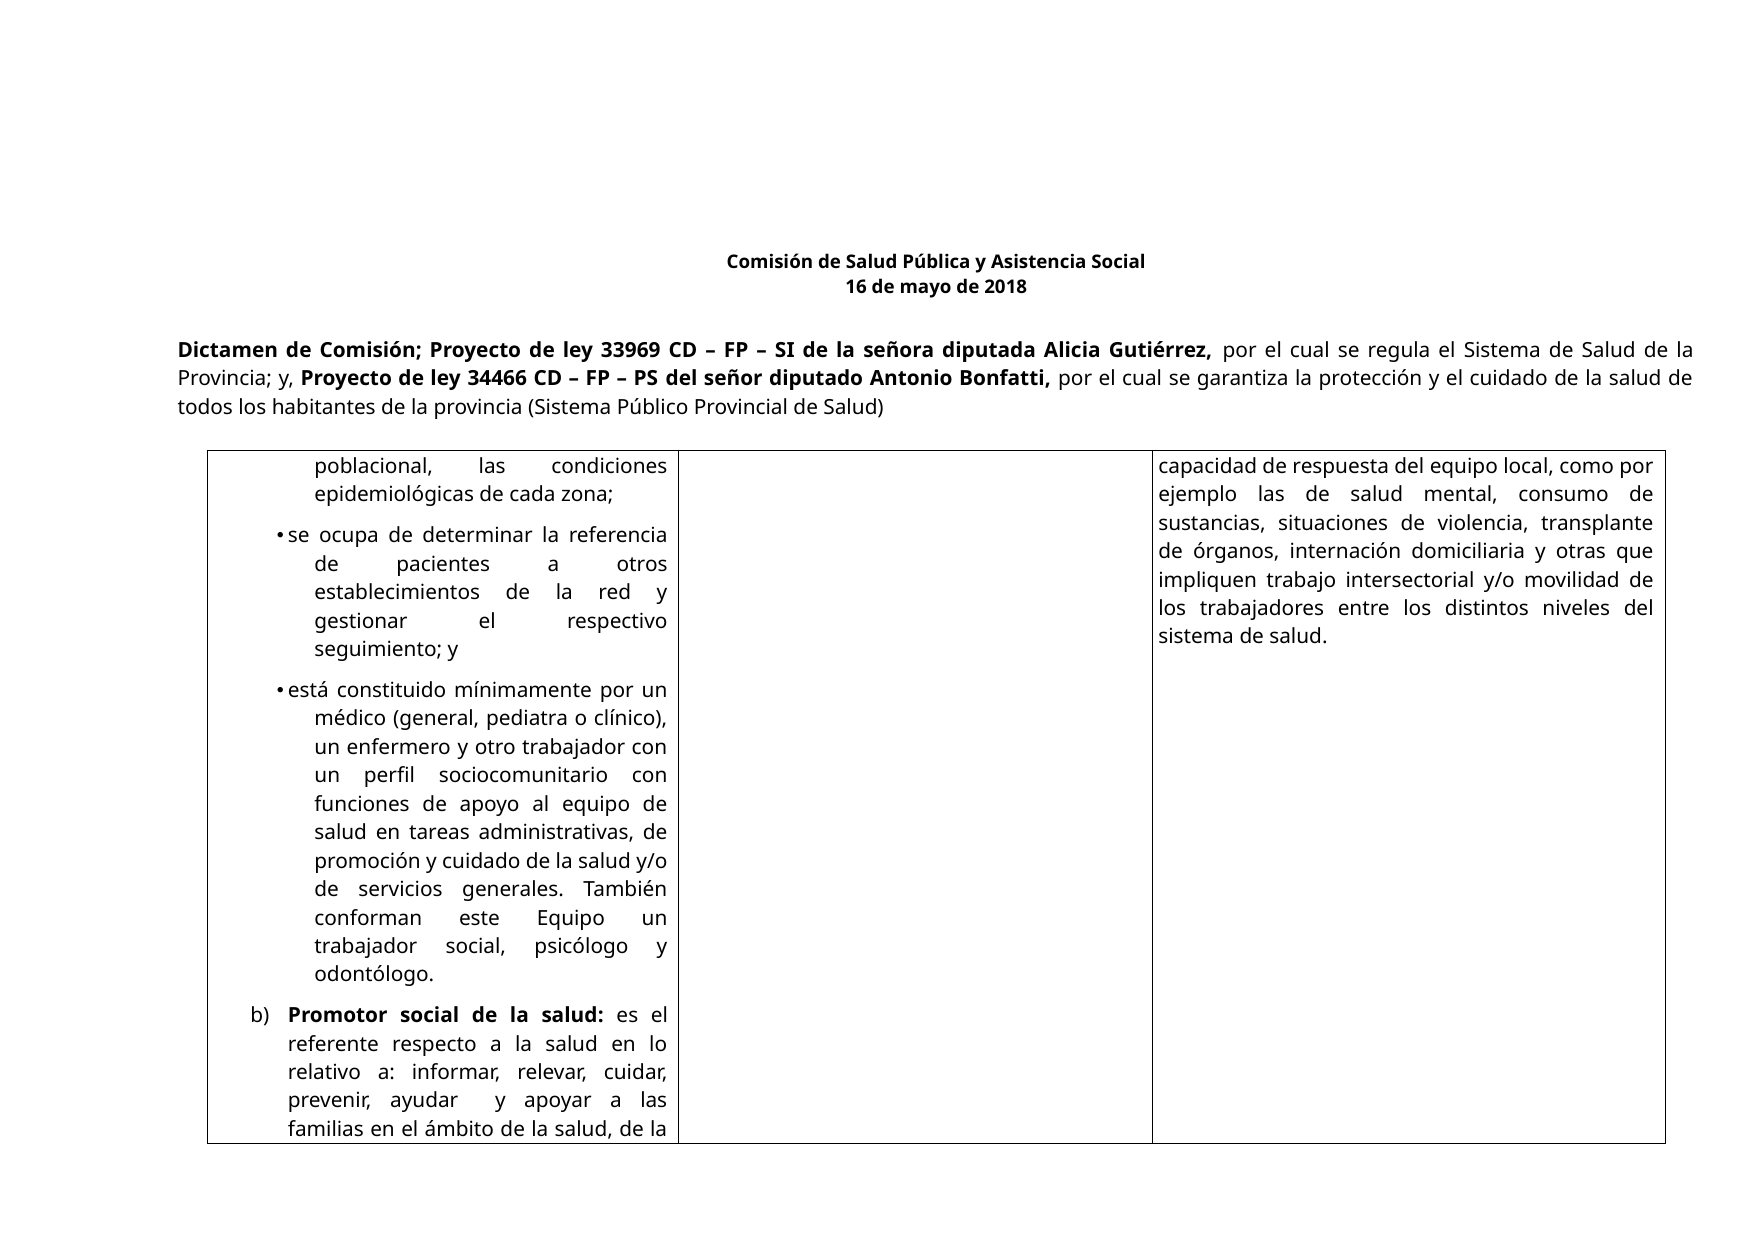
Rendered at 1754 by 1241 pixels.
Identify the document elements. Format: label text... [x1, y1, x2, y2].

table_cell [679, 451, 1152, 1142]
table_cell ARTÍCULO 8°: Redes y equipos del Sistema Público. Definiciones. Funciones. La red provincial de servicios de protección y cuidado de salud comprende el conjunto de establecimientos asistenciales, dispositivos de soporte y redes de apoyo, dependientes de la administración provincial municipal y comunal destinados al cuidado de la salud de los habitantes de la provincia, así como también mecanismos por los que estos elementos se relacionan entre sí para un funcionamiento integrado en el marco de la estrategia de Atención Primaria de la Salud. Equipo de Salud: Se considera un equipo de salud a la estructura organizativa y funcional constituida por un conjunto de trabajadores que de manera sistemática y compartida asumen las tareas de cuidado de la salud para una población determinada en el marco de la estrategia de Atención Primaria de la Salud. Equipo básico o equipo de referencia directa: Se trata del equipo para la adscripción y el seguimiento de la población que habita en un determinado territorio de la provincia de Santa Fe. Cada equipo básico estará constituido mínimamente por un médico (general, pediatra o clínico), un enfermero y al menos otro trabajador con funciones de soporte en tareas administrativas y/o de servicios generales. El equipo básico es el principal núcleo del Sistema Público de Salud. A cada uno se le asignará la cobertura poblacional de un determinado territorio. Deberán estar distribuidos en forma acorde a las necesidades de la población y localizados en los espacios donde se desarrolla la vida cotidiana de las personas. Cada uno de ellos será responsable por un número de familias determinado, que se asignará considerando la densidad poblacional, las condiciones epidemiológicas de cada zona, y también se ocupará de determinar la referencia de pacientes a otros establecimientos de la red y gestionar el respectivo seguimiento. Equipo ampliado o soportes del primer nivel: Se trata de la conﬁguración estructural mediante la cual los equipos básicos complementan su tarea en un plantel donde se desempeñan otros profesionales. Estos deberán asumir funciones de asistencia directa a la población en un determinado establecimiento ambulatorio y actuar como soporte matricial o referencia en su especiﬁcidad para más de un equipo básico del mismo establecimiento u otro que se encuentre próximo. Se integran a los mismos en tiempo parcial o completo a efectos de ampliar las capacidades resolutivas con la especificidad de sus competencias. Estos equipos podrán estar constituidos con otras disciplinas médicas como ginecología, obstetricia o especialidades clínicas de alta demanda y deberán contar con otros profesionales como trabajador social, odontólogo y psicólogo. Equipo especializado o soporte de segundo nivel: Se trata de otros equipos de referencia matricial con formación en las especialidades clínicas y quirúrgicas que funcionarán en establecimientos de mayor complejidad de una región, sean estos ambulatorios o con internación. Con estos profesionales los equipos básicos interactuarán mediante consultas telefónicas, interconsultas web on line o diferidas e interconsultas por referencia y contrarreferencia y también se denominarán así los equipos interdisciplinarios constituidos ad hoc para el abordaje de problemáticas más complejas que requieren intervenciones que superan la capacidad de respuesta del equipo local, como por ejemplo las de salud mental, consumo de sustancias, situaciones de violencia, transplante de órganos, internación domiciliaria y otras que impliquen trabajo intersectorial y/o movilidad de los trabajadores entre los distintos niveles del sistema de salud. [1153, 451, 1665, 1142]
